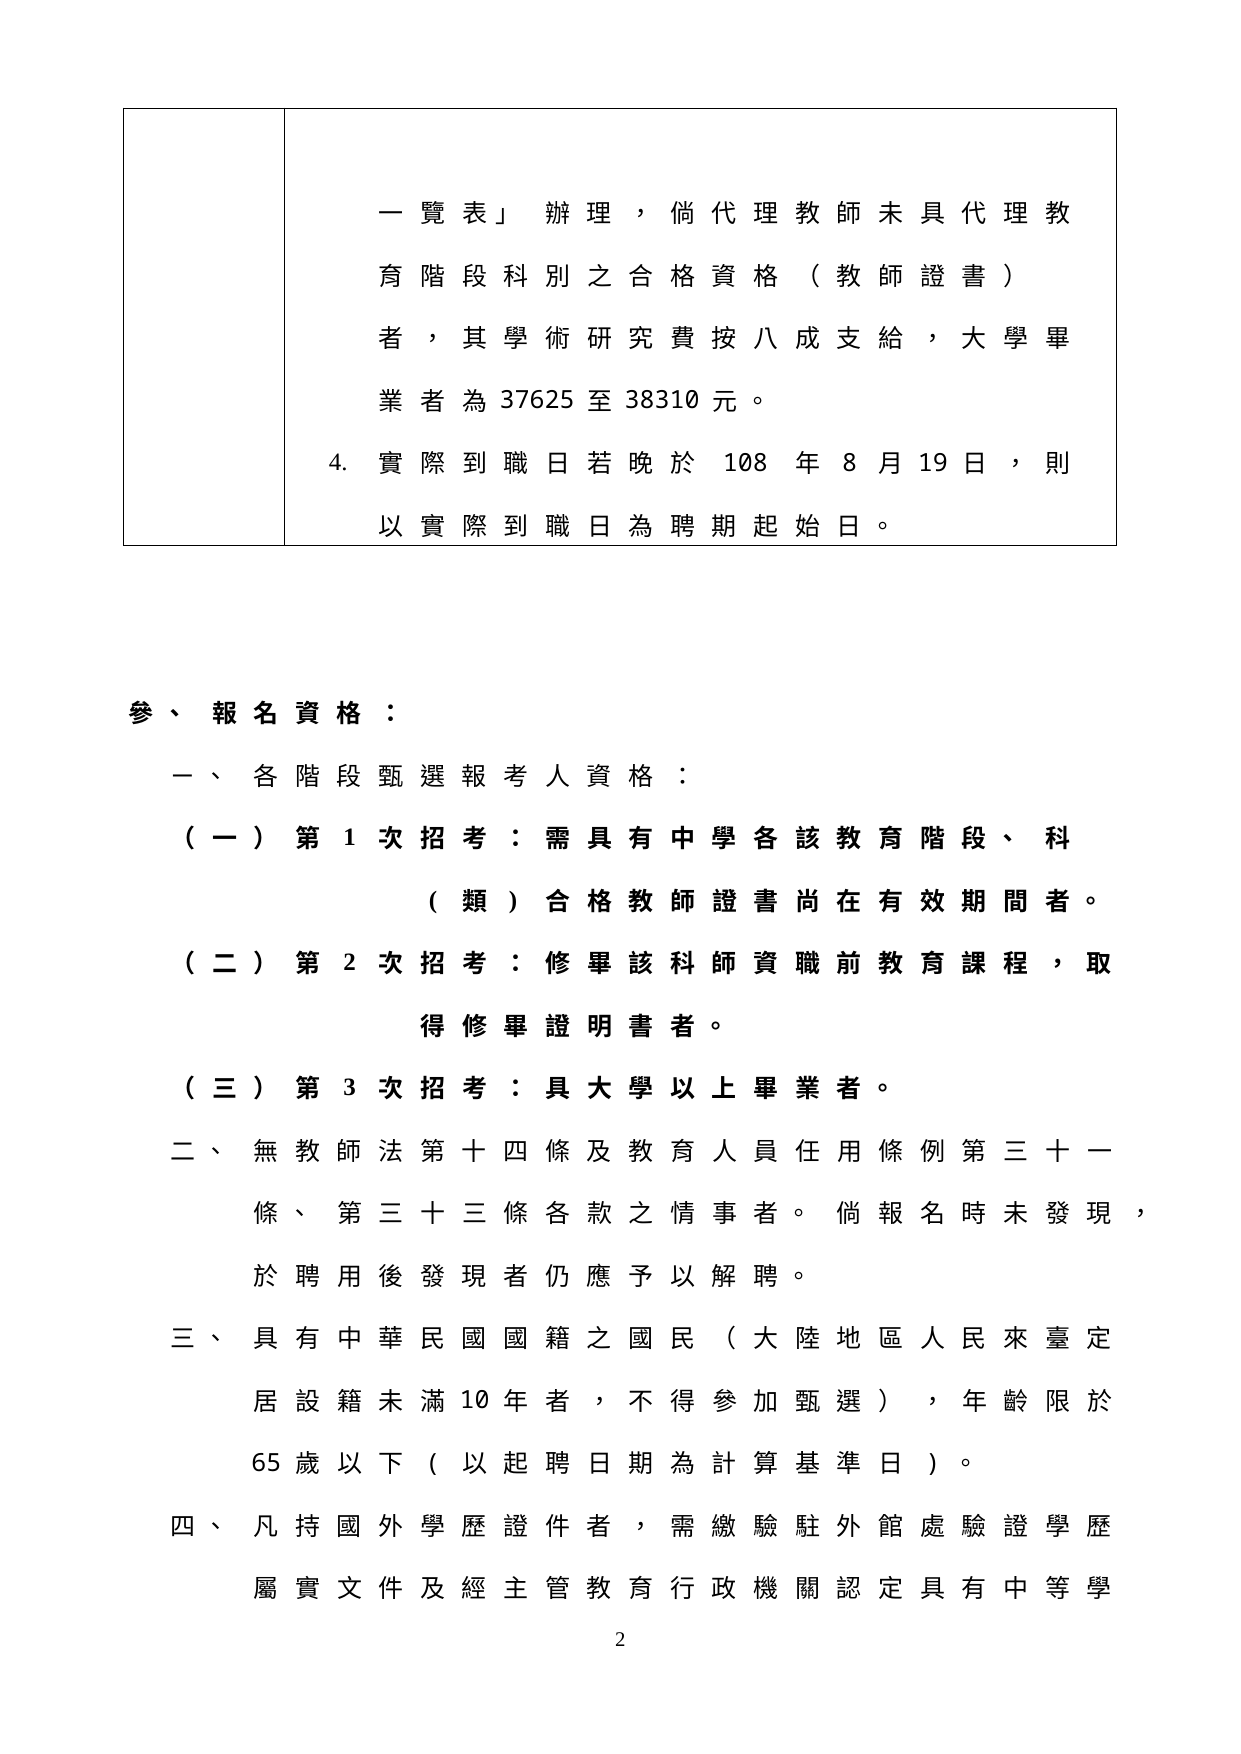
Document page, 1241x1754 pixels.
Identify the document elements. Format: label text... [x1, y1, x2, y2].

text 參、報名資格： [120, 670, 1120, 733]
text （一）第1次招考：需具有中學各該教育階段、科 (類) 合格教師證書尚在有效期間者。 [155, 795, 1135, 920]
text 三、具有中華民國國籍之國民（大陸地區人民來臺定居設籍未滿10年者，不得參加甄選），年齡限於65歲以下(以起聘日期為計算基準日)。 [155, 1295, 1120, 1483]
text ㄧ、各階段甄選報考人資格： [155, 733, 1120, 795]
text （三）第3次招考：具大學以上畢業者。 [155, 1045, 1120, 1108]
table_cell 一覽表」辦理，倘代理教師未具代理教育階段科別之合格資格（教師證書）者，其學術研究費按八成支給，大學畢業者為37625至38310元。 實際到職日若晚於108年8月19日，則以實際到職日為聘期起始日。 [285, 109, 1116, 545]
text （二）第2次招考：修畢該科師資職前教育課程，取得修畢證明書者。 [155, 920, 1120, 1045]
text 二、無教師法第十四條及教育人員任用條例第三十一條、第三十三條各款之情事者。倘報名時未發現，於聘用後發現者仍應予以解聘。 [155, 1108, 1120, 1295]
text 四、凡持國外學歷證件者，需繳驗駐外館處驗證學歷屬實文件及經主管教育行政機關認定具有中等學 [155, 1483, 1120, 1608]
table_cell [124, 109, 284, 545]
